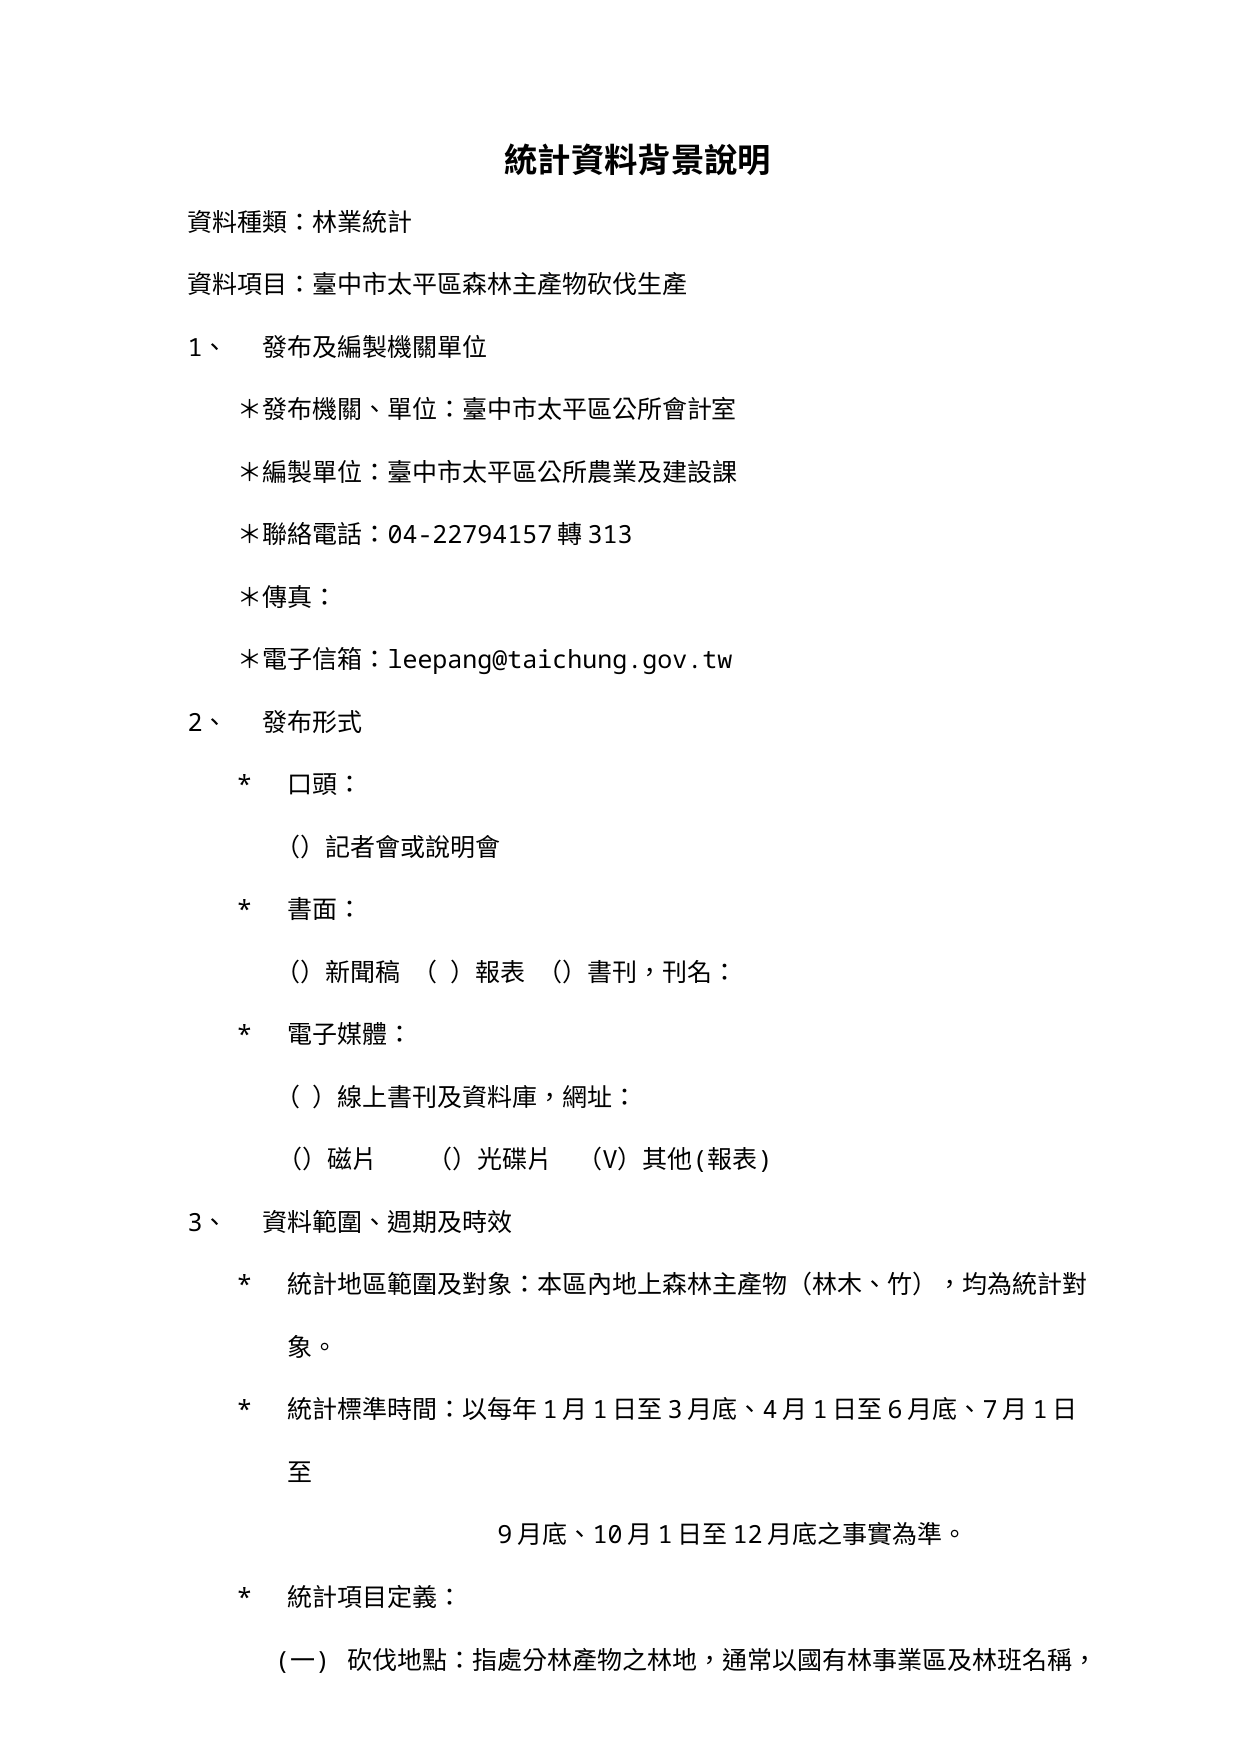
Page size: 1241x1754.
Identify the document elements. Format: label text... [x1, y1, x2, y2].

text (一) 砍伐地點：指處分林產物之林地，通常以國有林事業區及林班名稱，或縣(市)之鄉鎮市地段區別。 [275, 1616, 1087, 1679]
text （）磁片 （）光碟片 （V）其他(報表) [187, 1116, 1087, 1179]
text ＊傳真： [237, 554, 1087, 616]
list 發布及編製機關單位 [187, 304, 1087, 366]
text 資料項目：臺中市太平區森林主產物砍伐生產 [187, 241, 1087, 304]
text （）新聞稿 （ ）報表 （）書刊，刊名： [187, 929, 1087, 991]
list 統計標準時間：以每年1月1日至3月底、4月1日至6月底、7月1日至 9月底、10月1日至12月底之事實為準。 [237, 1366, 1087, 1554]
list 統計地區範圍及對象：本區內地上森林主產物（林木、竹），均為統計對象。 [237, 1241, 1087, 1366]
list 電子媒體： [237, 991, 1087, 1054]
text ＊聯絡電話：04-22794157轉313 [237, 491, 1087, 554]
text 統計資料背景說明 [187, 116, 1087, 179]
text （）記者會或說明會 [187, 804, 1087, 866]
list 口頭： [237, 741, 1087, 804]
list 統計項目定義： [237, 1554, 1087, 1616]
text （ ）線上書刊及資料庫，網址： [250, 1054, 1087, 1116]
list 書面： [237, 866, 1087, 929]
list 資料範圍、週期及時效 [187, 1179, 1087, 1241]
text 資料種類：林業統計 [187, 179, 1087, 241]
list 發布形式 [187, 679, 1087, 741]
text ＊發布機關、單位：臺中市太平區公所會計室 [237, 366, 1087, 429]
text ＊電子信箱：leepang@taichung.gov.tw [237, 616, 1087, 679]
text ＊編製單位：臺中市太平區公所農業及建設課 [237, 429, 1087, 491]
